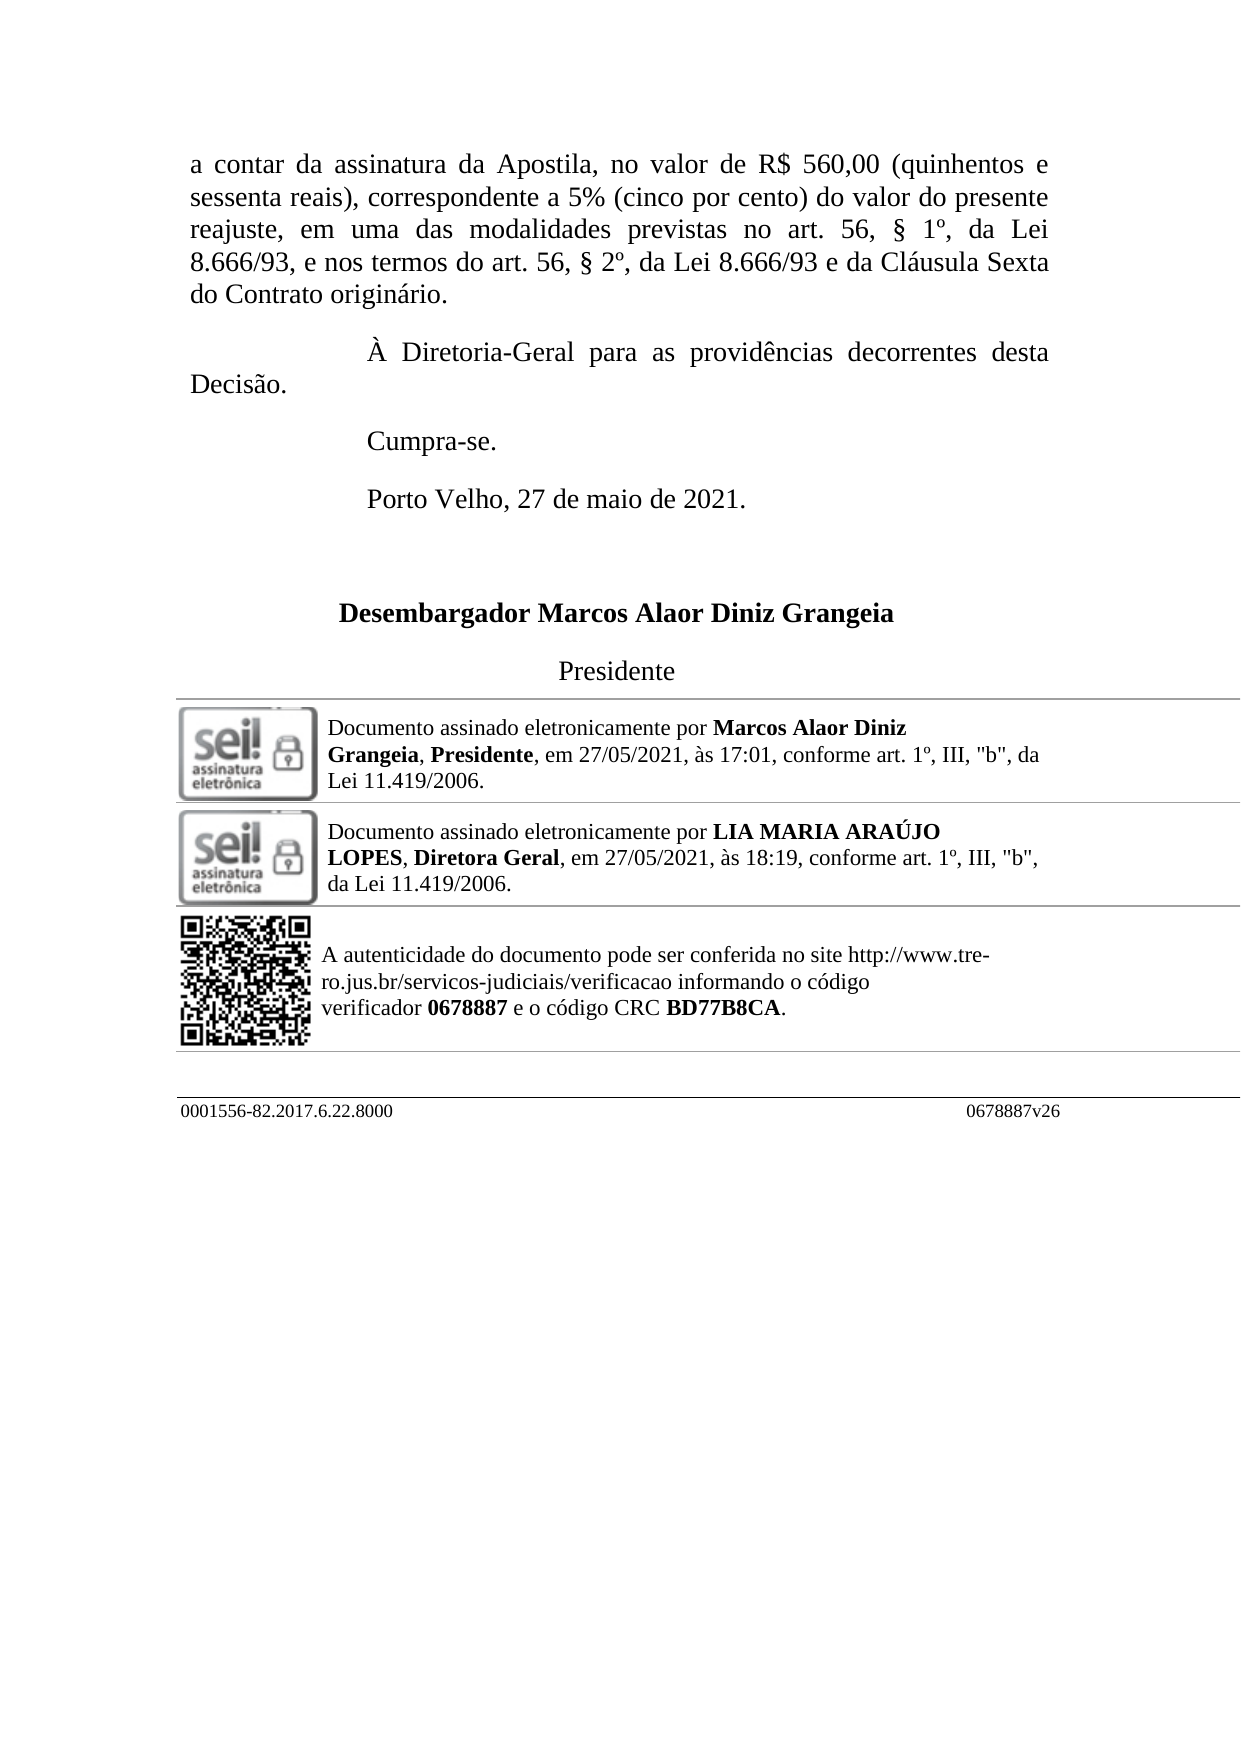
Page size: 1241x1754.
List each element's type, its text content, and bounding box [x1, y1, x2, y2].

table_header A autenticidade do documento pode ser conferida no site http://www.tre-ro.jus.br/servicos-judiciais/verificacao informando o código verificador 0678887 e o código CRC BD77B8CA. [319, 912, 1063, 1050]
table_header [177, 912, 319, 1050]
table_header Documento assinado eletronicamente por Marcos Alaor Diniz Grangeia, Presidente, em 27/05/2021, às 17:01, conforme art. 1º, III, "b", da Lei 11.419/2006. [326, 705, 1063, 802]
table_header [177, 809, 326, 905]
text À Diretoria-Geral para as providências decorrentes desta Decisão. [190, 334, 1051, 399]
text Porto Velho, 27 de maio de 2021. [190, 482, 1051, 514]
table_header 0678887v26 [620, 1098, 1063, 1125]
text Desembargador Marcos Alaor Diniz Grangeia [190, 597, 1051, 629]
text Cumpra-se. [190, 424, 1051, 457]
text a contar da assinatura da Apostila, no valor de R$ 560,00 (quinhentos e sessenta reais), correspondente a 5% (cinco por cento) do valor do presente reajuste, em uma das modalidades previstas no art. 56, § 1º, da Lei 8.666/93, e nos termos do art. 56, § 2º, da Lei 8.666/93 e da Cláusula Sexta do Contrato originário. [190, 148, 1051, 309]
table_header Documento assinado eletronicamente por LIA MARIA ARAÚJO LOPES, Diretora Geral, em 27/05/2021, às 18:19, conforme art. 1º, III, "b", da Lei 11.419/2006. [326, 809, 1063, 905]
table_header [177, 705, 326, 802]
text Presidente [190, 654, 1051, 686]
table_header 0001556-82.2017.6.22.8000 [177, 1098, 620, 1125]
